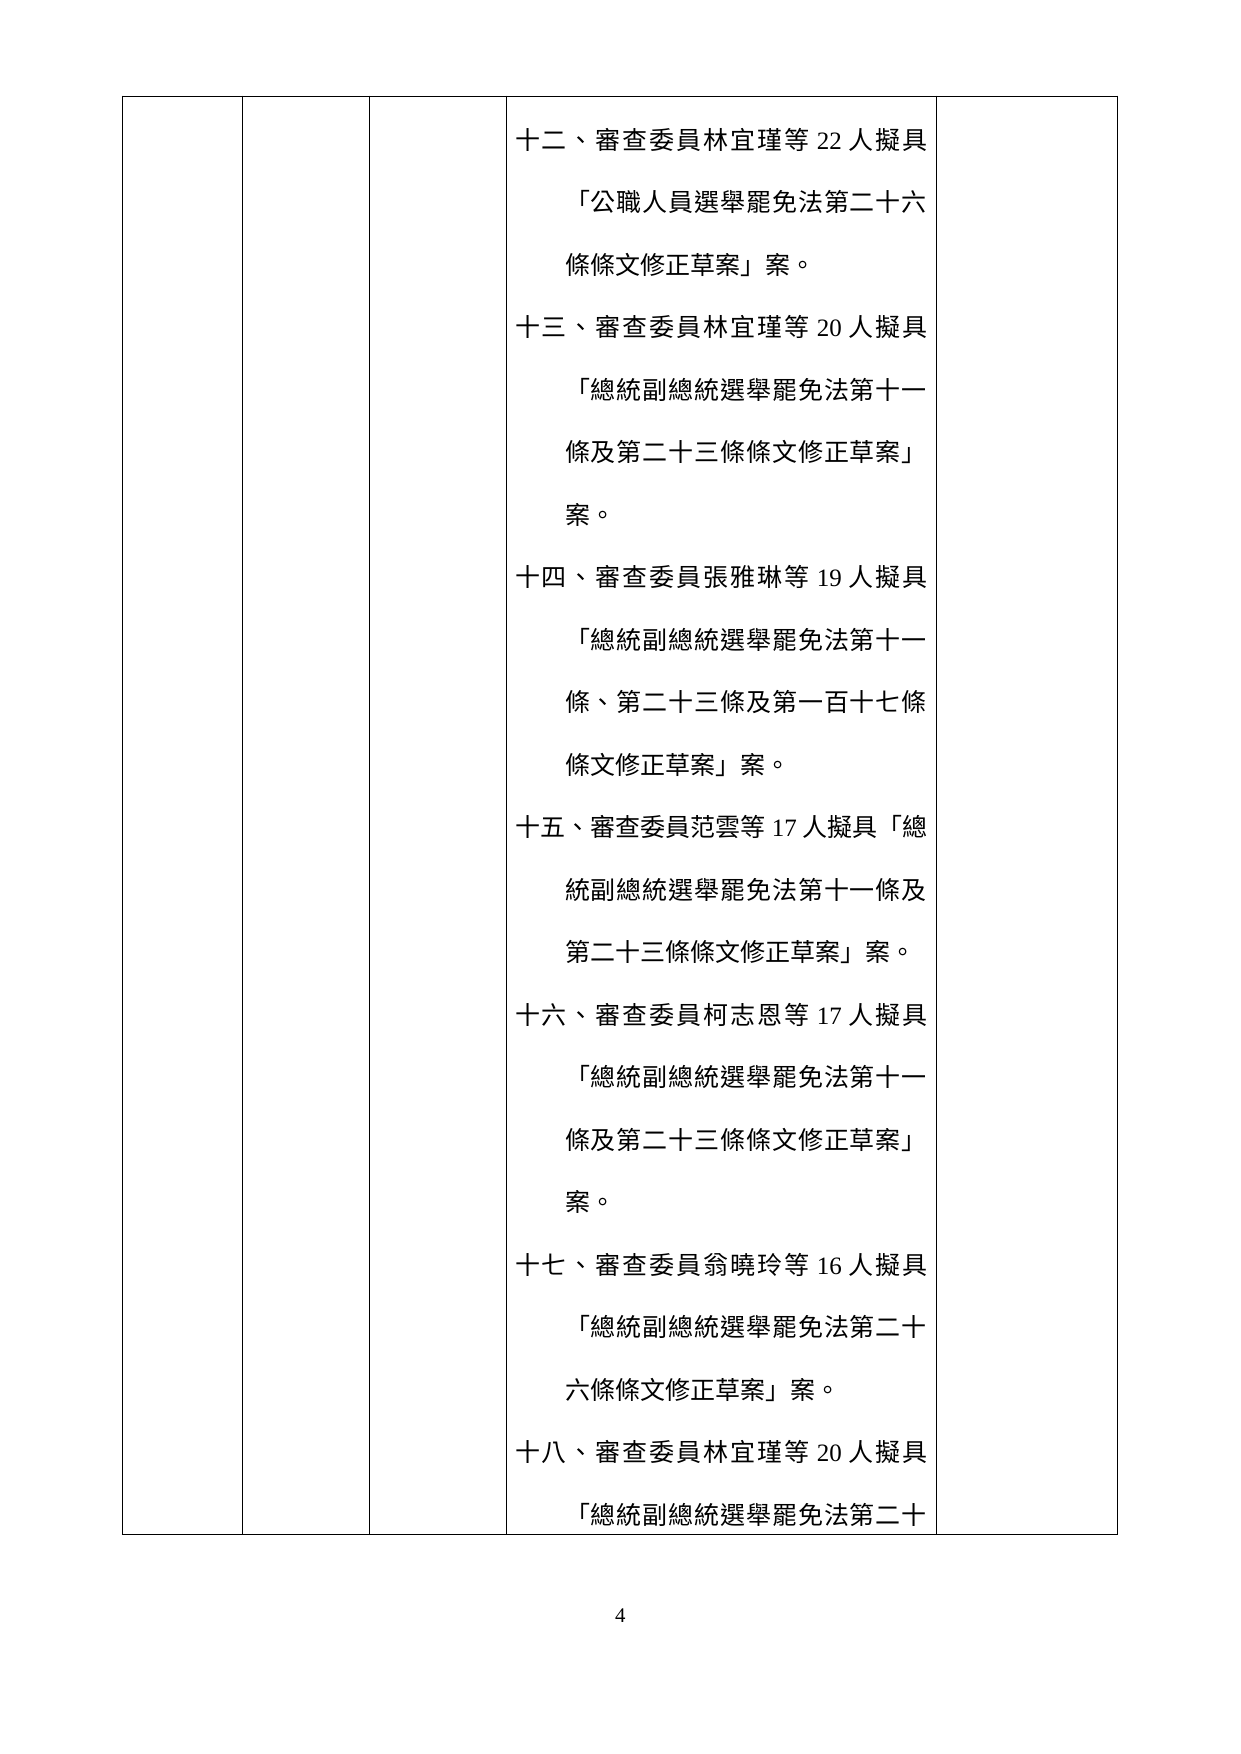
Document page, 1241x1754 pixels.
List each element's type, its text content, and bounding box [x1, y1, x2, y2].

table_cell 十二、審查委員林宜瑾等22人擬具「公職人員選舉罷免法第二十六條條文修正草案」案。 十三、審查委員林宜瑾等20人擬具「總統副總統選舉罷免法第十一條及第二十三條條文修正草案」案。 十四、審查委員張雅琳等19人擬具「總統副總統選舉罷免法第十一條、第二十三條及第一百十七條條文修正草案」案。 十五、審查委員范雲等17人擬具「總統副總統選舉罷免法第十一條及第二十三條條文修正草案」案。 十六、審查委員柯志恩等17人擬具「總統副總統選舉罷免法第十一條及第二十三條條文修正草案」案。 十七、審查委員翁曉玲等16人擬具「總統副總統選舉罷免法第二十六條條文修正草案」案。 十八、審查委員林宜瑾等20人擬具「總統副總統選舉罷免法第二十 [507, 97, 936, 1534]
table_cell [123, 97, 242, 1534]
table_cell [937, 97, 1117, 1534]
table_cell [243, 97, 369, 1534]
table_cell [370, 97, 506, 1534]
